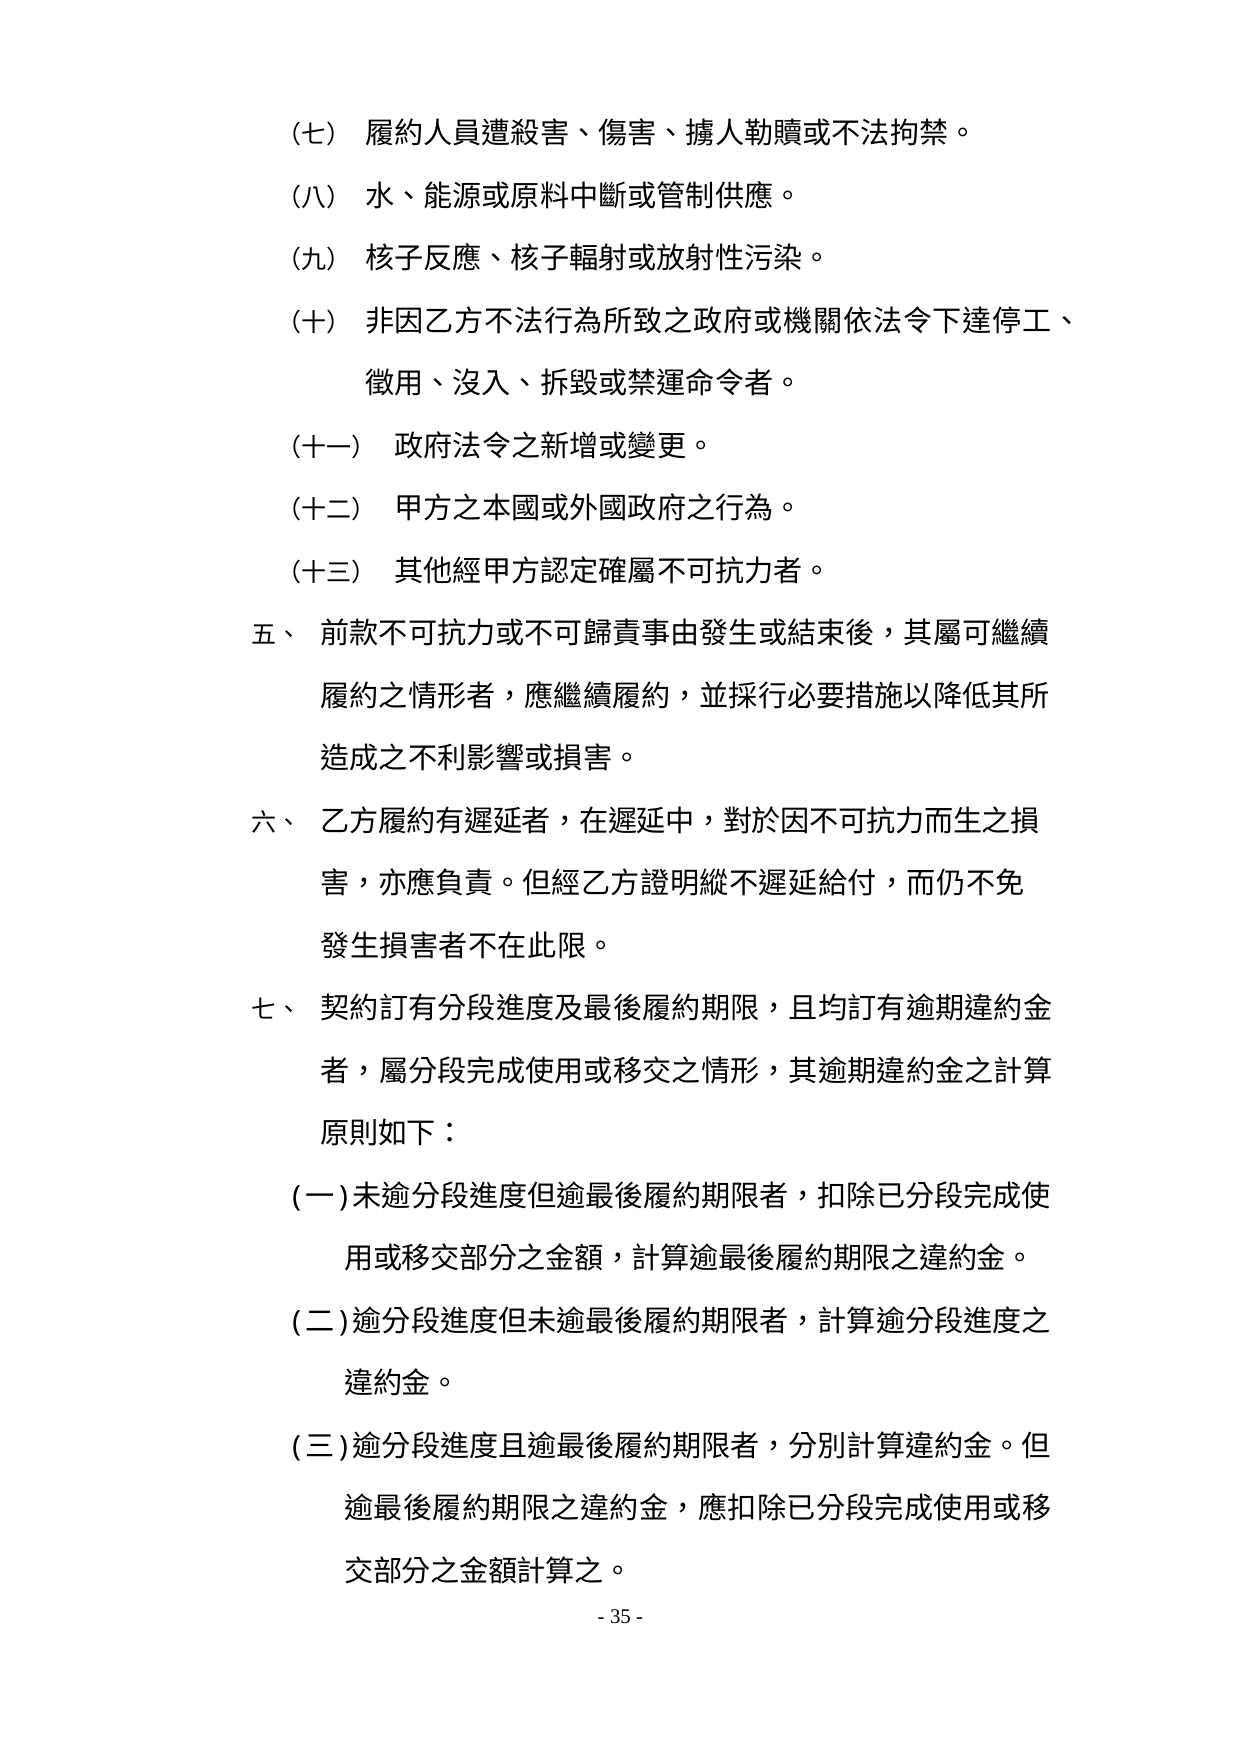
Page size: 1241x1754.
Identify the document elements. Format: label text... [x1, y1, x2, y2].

list 水、能源或原料中斷或管制供應。 [276, 152, 1053, 214]
list 履約人員遭殺害、傷害、擄人勒贖或不法拘禁。 [276, 89, 1053, 152]
text (一)未逾分段進度但逾最後履約期限者，扣除已分段完成使用或移交部分之金額，計算逾最後履約期限之違約金。 [287, 1152, 1053, 1277]
list 其他經甲方認定確屬不可抗力者。 [276, 527, 1053, 589]
list 政府法令之新增或變更。 [276, 402, 1053, 464]
text (二)逾分段進度但未逾最後履約期限者，計算逾分段進度之違約金。 [287, 1277, 1053, 1402]
list 甲方之本國或外國政府之行為。 [276, 464, 1053, 527]
list 核子反應、核子輻射或放射性污染。 [276, 214, 1053, 277]
list 非因乙方不法行為所致之政府或機關依法令下達停工、徵用、沒入、拆毀或禁運命令者。 [276, 277, 1053, 402]
list 乙方履約有遲延者，在遲延中，對於因不可抗力而生之損害，亦應負責。但經乙方證明縱不遲延給付，而仍不免發生損害者不在此限。 [252, 777, 1053, 964]
text (三)逾分段進度且逾最後履約期限者，分別計算違約金。但逾最後履約期限之違約金，應扣除已分段完成使用或移交部分之金額計算之。 [287, 1402, 1053, 1589]
list 前款不可抗力或不可歸責事由發生或結束後，其屬可繼續履約之情形者，應繼續履約，並採行必要措施以降低其所造成之不利影響或損害。 [252, 589, 1053, 777]
list 契約訂有分段進度及最後履約期限，且均訂有逾期違約金者，屬分段完成使用或移交之情形，其逾期違約金之計算原則如下： [252, 964, 1053, 1152]
